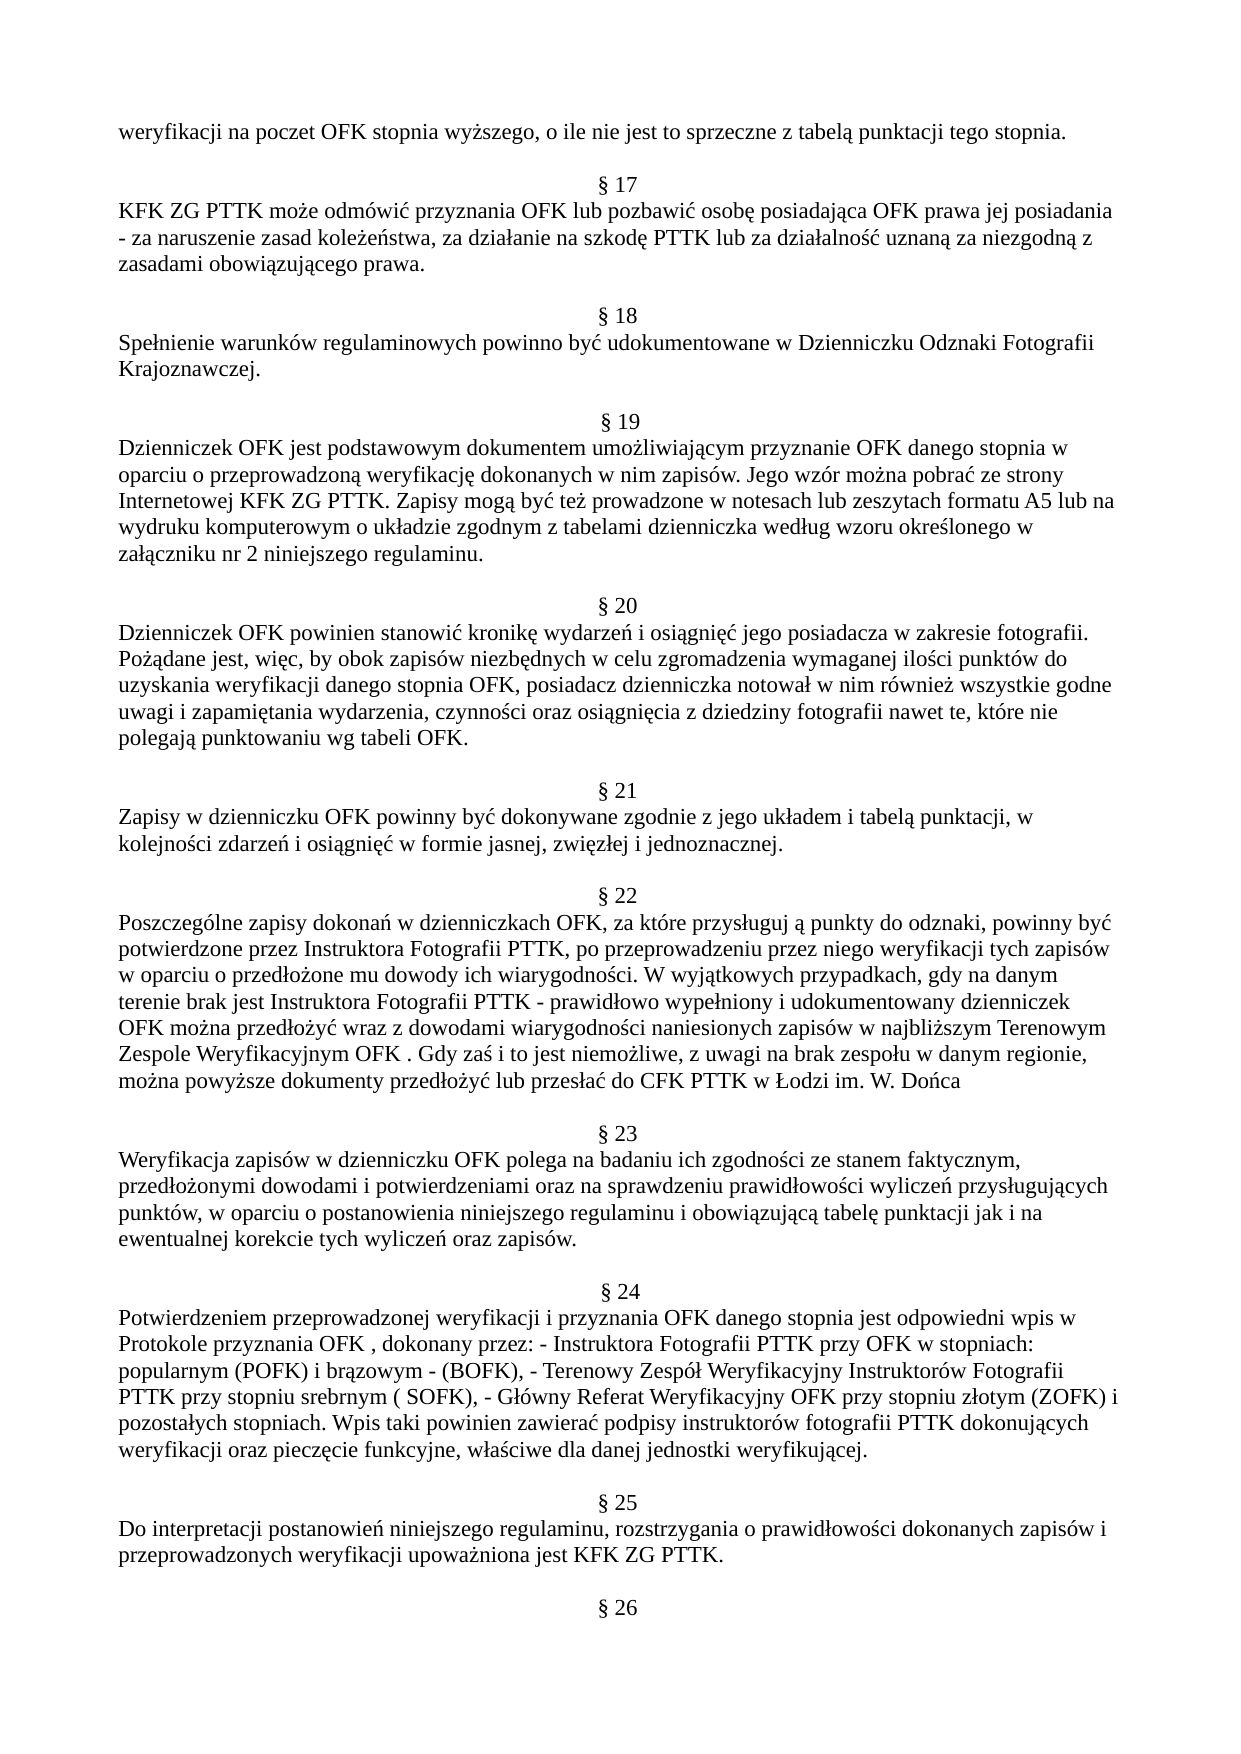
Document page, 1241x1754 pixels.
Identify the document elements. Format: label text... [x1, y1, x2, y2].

text weryfikacji na poczet OFK stopnia wyższego, o ile nie jest to sprzeczne z tabelą punktacji tego stopnia. [118, 118, 1122, 144]
text Do interpretacji postanowień niniejszego regulaminu, rozstrzygania o prawidłowości dokonanych zapisów i przeprowadzonych weryfikacji upoważniona jest KFK ZG PTTK. [118, 1515, 1122, 1568]
text § 20 [118, 592, 1122, 619]
text Potwierdzeniem przeprowadzonej weryfikacji i przyznania OFK danego stopnia jest odpowiedni wpis w Protokole przyznania OFK , dokonany przez: - Instruktora Fotografii PTTK przy OFK w stopniach: popularnym (POFK) i brązowym - (BOFK), - Terenowy Zespół Weryfikacyjny Instruktorów Fotografii PTTK przy stopniu srebrnym ( SOFK), - Główny Referat Weryfikacyjny OFK przy stopniu złotym (ZOFK) i pozostałych stopniach. Wpis taki powinien zawierać podpisy instruktorów fotografii PTTK dokonujących weryfikacji oraz pieczęcie funkcyjne, właściwe dla danej jednostki weryfikującej. [118, 1304, 1122, 1462]
text § 22 [118, 882, 1122, 909]
text § 25 [118, 1488, 1122, 1515]
text Weryfikacja zapisów w dzienniczku OFK polega na badaniu ich zgodności ze stanem faktycznym, przedłożonymi dowodami i potwierdzeniami oraz na sprawdzeniu prawidłowości wyliczeń przysługujących punktów, w oparciu o postanowienia niniejszego regulaminu i obowiązującą tabelę punktacji jak i na ewentualnej korekcie tych wyliczeń oraz zapisów. [118, 1146, 1122, 1251]
text § 18 [118, 303, 1122, 329]
text Poszczególne zapisy dokonań w dzienniczkach OFK, za które przysługuj ą punkty do odznaki, powinny być potwierdzone przez Instruktora Fotografii PTTK, po przeprowadzeniu przez niego weryfikacji tych zapisów w oparciu o przedłożone mu dowody ich wiarygodności. W wyjątkowych przypadkach, gdy na danym terenie brak jest Instruktora Fotografii PTTK - prawidłowo wypełniony i udokumentowany dzienniczek OFK można przedłożyć wraz z dowodami wiarygodności naniesionych zapisów w najbliższym Terenowym Zespole Weryfikacyjnym OFK . Gdy zaś i to jest niemożliwe, z uwagi na brak zespołu w danym regionie, można powyższe dokumenty przedłożyć lub przesłać do CFK PTTK w Łodzi im. W. Dońca [118, 909, 1122, 1093]
text Zapisy w dzienniczku OFK powinny być dokonywane zgodnie z jego układem i tabelą punktacji, w kolejności zdarzeń i osiągnięć w formie jasnej, zwięzłej i jednoznacznej. [118, 803, 1122, 856]
text § 26 [118, 1594, 1122, 1620]
text § 21 [118, 777, 1122, 803]
text KFK ZG PTTK może odmówić przyznania OFK lub pozbawić osobę posiadająca OFK prawa jej posiadania - za naruszenie zasad koleżeństwa, za działanie na szkodę PTTK lub za działalność uznaną za niezgodną z zasadami obowiązującego prawa. [118, 197, 1122, 276]
text Dzienniczek OFK jest podstawowym dokumentem umożliwiającym przyznanie OFK danego stopnia w oparciu o przeprowadzoną weryfikację dokonanych w nim zapisów. Jego wzór można pobrać ze strony Internetowej KFK ZG PTTK. Zapisy mogą być też prowadzone w notesach lub zeszytach formatu A5 lub na wydruku komputerowym o układzie zgodnym z tabelami dzienniczka według wzoru określonego w załączniku nr 2 niniejszego regulaminu. [118, 434, 1122, 566]
text Dzienniczek OFK powinien stanowić kronikę wydarzeń i osiągnięć jego posiadacza w zakresie fotografii. Pożądane jest, więc, by obok zapisów niezbędnych w celu zgromadzenia wymaganej ilości punktów do uzyskania weryfikacji danego stopnia OFK, posiadacz dzienniczka notował w nim również wszystkie godne uwagi i zapamiętania wydarzenia, czynności oraz osiągnięcia z dziedziny fotografii nawet te, które nie polegają punktowaniu wg tabeli OFK. [118, 619, 1122, 751]
text § 19 [118, 408, 1122, 434]
text § 23 [118, 1119, 1122, 1146]
text § 24 [118, 1278, 1122, 1304]
text § 17 [118, 171, 1122, 197]
text Spełnienie warunków regulaminowych powinno być udokumentowane w Dzienniczku Odznaki Fotografii Krajoznawczej. [118, 329, 1122, 382]
